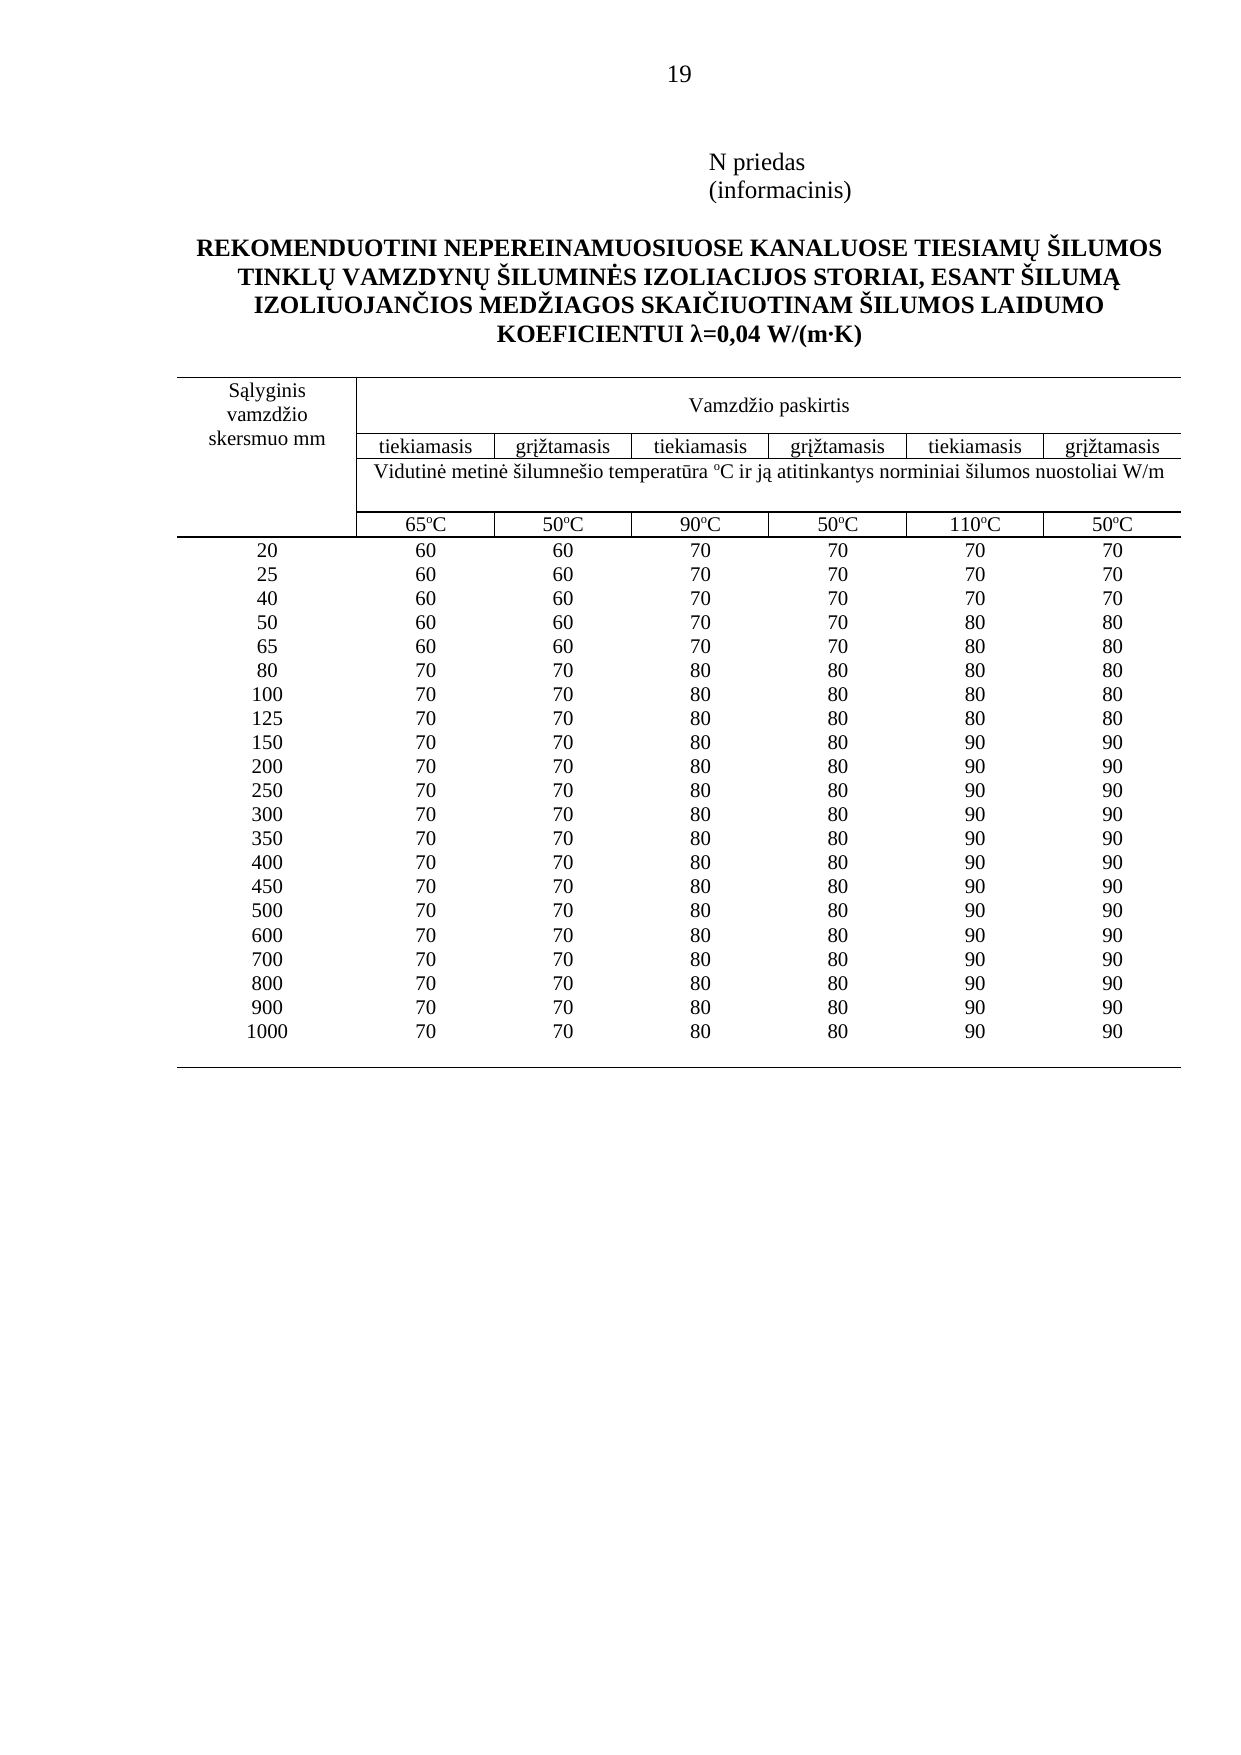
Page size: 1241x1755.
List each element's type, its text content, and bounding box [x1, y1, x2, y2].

table_cell 70 [357, 874, 494, 898]
table_cell 90 [1044, 730, 1181, 754]
table_cell 70 [494, 874, 632, 898]
table_cell 80 [632, 706, 769, 730]
table_cell 70 [494, 923, 632, 947]
table_cell tiekiamasis [632, 434, 768, 458]
table_cell 80 [632, 923, 769, 947]
table_cell 80 [769, 995, 906, 1019]
table_cell 70 [357, 658, 494, 682]
table_cell 100 [177, 682, 357, 706]
table_cell 90 [906, 850, 1044, 874]
table_cell 80 [632, 778, 769, 802]
table_cell 70 [769, 610, 906, 634]
table_cell 70 [494, 971, 632, 995]
table_cell 50 [177, 610, 357, 634]
table_cell 70 [357, 947, 494, 971]
table_cell 500 [177, 899, 357, 922]
table_cell 700 [177, 947, 357, 971]
table_cell 80 [769, 947, 906, 971]
table_cell 200 [177, 754, 357, 778]
table_cell 80 [177, 658, 357, 682]
table_cell 70 [357, 826, 494, 850]
table_cell 90 [906, 730, 1044, 754]
table_cell 40 [177, 586, 357, 610]
table_cell 70 [357, 1019, 494, 1043]
table_cell 300 [177, 802, 357, 826]
table_cell 90 [906, 802, 1044, 826]
table_cell 90 [1044, 947, 1181, 971]
table_cell 25 [177, 562, 357, 586]
table_cell 70 [357, 995, 494, 1019]
table_cell 80 [632, 754, 769, 778]
table_cell tiekiamasis [357, 434, 494, 458]
table_cell 90 [1044, 995, 1181, 1019]
table_cell 70 [357, 682, 494, 706]
table_cell 70 [494, 802, 632, 826]
table_cell 70 [769, 562, 906, 586]
table_cell 80 [769, 754, 906, 778]
table_cell 90 [906, 923, 1044, 947]
table_cell [494, 1043, 632, 1067]
table_cell 350 [177, 826, 357, 850]
table_cell 80 [1044, 658, 1181, 682]
table_cell 90 [906, 947, 1044, 971]
table_cell 50oC [495, 513, 631, 536]
table_cell 80 [1044, 634, 1181, 658]
table_cell 70 [357, 850, 494, 874]
table_cell 80 [632, 1019, 769, 1043]
table_cell 70 [632, 562, 769, 586]
table_cell 70 [906, 586, 1044, 610]
table_cell 80 [906, 706, 1044, 730]
table_cell 90 [1044, 754, 1181, 778]
table_cell [357, 1043, 494, 1067]
table_cell 80 [632, 947, 769, 971]
table_cell 70 [769, 586, 906, 610]
table_cell 90 [906, 995, 1044, 1019]
table_cell 110oC [907, 513, 1043, 536]
table_cell 70 [494, 899, 632, 922]
table_cell 90 [1044, 874, 1181, 898]
table_cell [906, 1043, 1044, 1067]
table_cell 60 [357, 610, 494, 634]
table_cell 1000 [177, 1019, 357, 1043]
table_cell 70 [1044, 586, 1181, 610]
text N priedas [177, 147, 1181, 176]
table_cell tiekiamasis [907, 434, 1043, 458]
table_cell 70 [357, 778, 494, 802]
table_cell 90 [906, 874, 1044, 898]
table_cell 90oC [632, 513, 768, 536]
table_cell 70 [769, 634, 906, 658]
table_cell 70 [357, 923, 494, 947]
table_cell 70 [494, 730, 632, 754]
table_cell grįžtamasis [495, 434, 631, 458]
table_cell 60 [357, 586, 494, 610]
table_cell 70 [357, 899, 494, 922]
table_cell 90 [1044, 971, 1181, 995]
table_cell 60 [357, 634, 494, 658]
table_cell 450 [177, 874, 357, 898]
table_cell 80 [769, 899, 906, 922]
table_cell 80 [632, 995, 769, 1019]
table_cell 90 [906, 1019, 1044, 1043]
text REKOMENDUOTINI NEPEREINAMUOSIUOSE KANALUOSE TIESIAMŲ ŠILUMOS TINKLŲ VAMZDYNŲ ŠILUMINĖS IZOLIACIJOS STORIAI, ESANT ŠILUMĄ IZOLIUOJANČIOS MEDŽIAGOS SKAIČIUOTINAM ŠILUMOS LAIDUMO KOEFICIENTUI λ=0,04 W/(m∙K) [177, 233, 1181, 348]
table_cell 70 [632, 610, 769, 634]
table_cell 70 [494, 658, 632, 682]
table_cell 80 [769, 802, 906, 826]
table_cell 600 [177, 923, 357, 947]
table_cell 70 [494, 1019, 632, 1043]
table_header Vamzdžio paskirtis [357, 378, 1181, 433]
table_cell 70 [769, 538, 906, 562]
table_cell grįžtamasis [1044, 434, 1181, 458]
table_cell 80 [1044, 706, 1181, 730]
table_cell 90 [1044, 923, 1181, 947]
table_cell 60 [357, 562, 494, 586]
table_cell 70 [494, 778, 632, 802]
table_cell 70 [494, 682, 632, 706]
table_cell 80 [632, 802, 769, 826]
table_cell 80 [906, 634, 1044, 658]
table_cell 60 [494, 538, 632, 562]
table_cell 90 [1044, 850, 1181, 874]
table_cell 125 [177, 706, 357, 730]
table_cell 70 [906, 538, 1044, 562]
table_cell 70 [494, 995, 632, 1019]
table_cell 80 [632, 826, 769, 850]
table_cell 80 [769, 730, 906, 754]
table_cell 80 [906, 658, 1044, 682]
table_cell 70 [357, 971, 494, 995]
table_cell 80 [769, 850, 906, 874]
table_cell 70 [357, 730, 494, 754]
table_cell 80 [769, 682, 906, 706]
table_cell 90 [1044, 1019, 1181, 1043]
table_cell 80 [632, 730, 769, 754]
text (informacinis) [177, 176, 1181, 204]
table_cell 80 [906, 610, 1044, 634]
table_cell 70 [494, 706, 632, 730]
table_cell 70 [494, 947, 632, 971]
table_cell grįžtamasis [769, 434, 906, 458]
table_cell 80 [1044, 682, 1181, 706]
table_cell 50oC [1044, 513, 1181, 536]
table_cell 900 [177, 995, 357, 1019]
table_cell [177, 1043, 357, 1067]
table_cell 80 [632, 850, 769, 874]
table_cell [632, 1043, 769, 1067]
table_cell 80 [769, 923, 906, 947]
table_cell 80 [632, 971, 769, 995]
table_cell 90 [906, 971, 1044, 995]
table_cell 60 [494, 634, 632, 658]
table_cell 90 [1044, 826, 1181, 850]
table_cell 80 [769, 778, 906, 802]
table_cell 70 [1044, 538, 1181, 562]
table_cell 80 [769, 658, 906, 682]
table_cell 70 [906, 562, 1044, 586]
table_cell 80 [632, 874, 769, 898]
table_cell 70 [632, 538, 769, 562]
table_cell 70 [494, 754, 632, 778]
table_cell 65oC [357, 513, 494, 536]
table_cell 70 [494, 850, 632, 874]
table_cell 70 [494, 826, 632, 850]
table_cell 400 [177, 850, 357, 874]
table_cell 70 [632, 586, 769, 610]
table_cell 70 [357, 754, 494, 778]
table_cell 80 [769, 874, 906, 898]
table_cell Vidutinė metinė šilumnešio temperatūra oC ir ją atitinkantys norminiai šilumos nuostoliai W/m [357, 459, 1181, 511]
table_cell 90 [1044, 778, 1181, 802]
table_cell 60 [494, 610, 632, 634]
table_cell 80 [632, 658, 769, 682]
table_cell 80 [632, 682, 769, 706]
table_cell 250 [177, 778, 357, 802]
table_cell 90 [1044, 802, 1181, 826]
table_cell 70 [1044, 562, 1181, 586]
table_cell 80 [769, 826, 906, 850]
table_header Sąlyginis vamzdžio skersmuo mm [177, 378, 356, 536]
table_cell 60 [494, 562, 632, 586]
table_cell 90 [906, 778, 1044, 802]
table_cell 70 [632, 634, 769, 658]
table_cell 150 [177, 730, 357, 754]
table_cell 90 [906, 754, 1044, 778]
table_cell 80 [1044, 610, 1181, 634]
table_cell [769, 1043, 906, 1067]
table_cell 90 [906, 826, 1044, 850]
table_cell 80 [906, 682, 1044, 706]
table_cell 80 [632, 899, 769, 922]
table_cell 50oC [769, 513, 906, 536]
table_cell 60 [357, 538, 494, 562]
table_cell 90 [1044, 899, 1181, 922]
table_cell 65 [177, 634, 357, 658]
table_cell 70 [357, 706, 494, 730]
table_cell 80 [769, 706, 906, 730]
table_cell 90 [906, 899, 1044, 922]
table_cell 800 [177, 971, 357, 995]
table_cell 70 [357, 802, 494, 826]
table_cell 80 [769, 1019, 906, 1043]
table_cell 80 [769, 971, 906, 995]
table_cell 60 [494, 586, 632, 610]
table_cell 20 [177, 538, 357, 562]
table_cell [1044, 1043, 1181, 1067]
